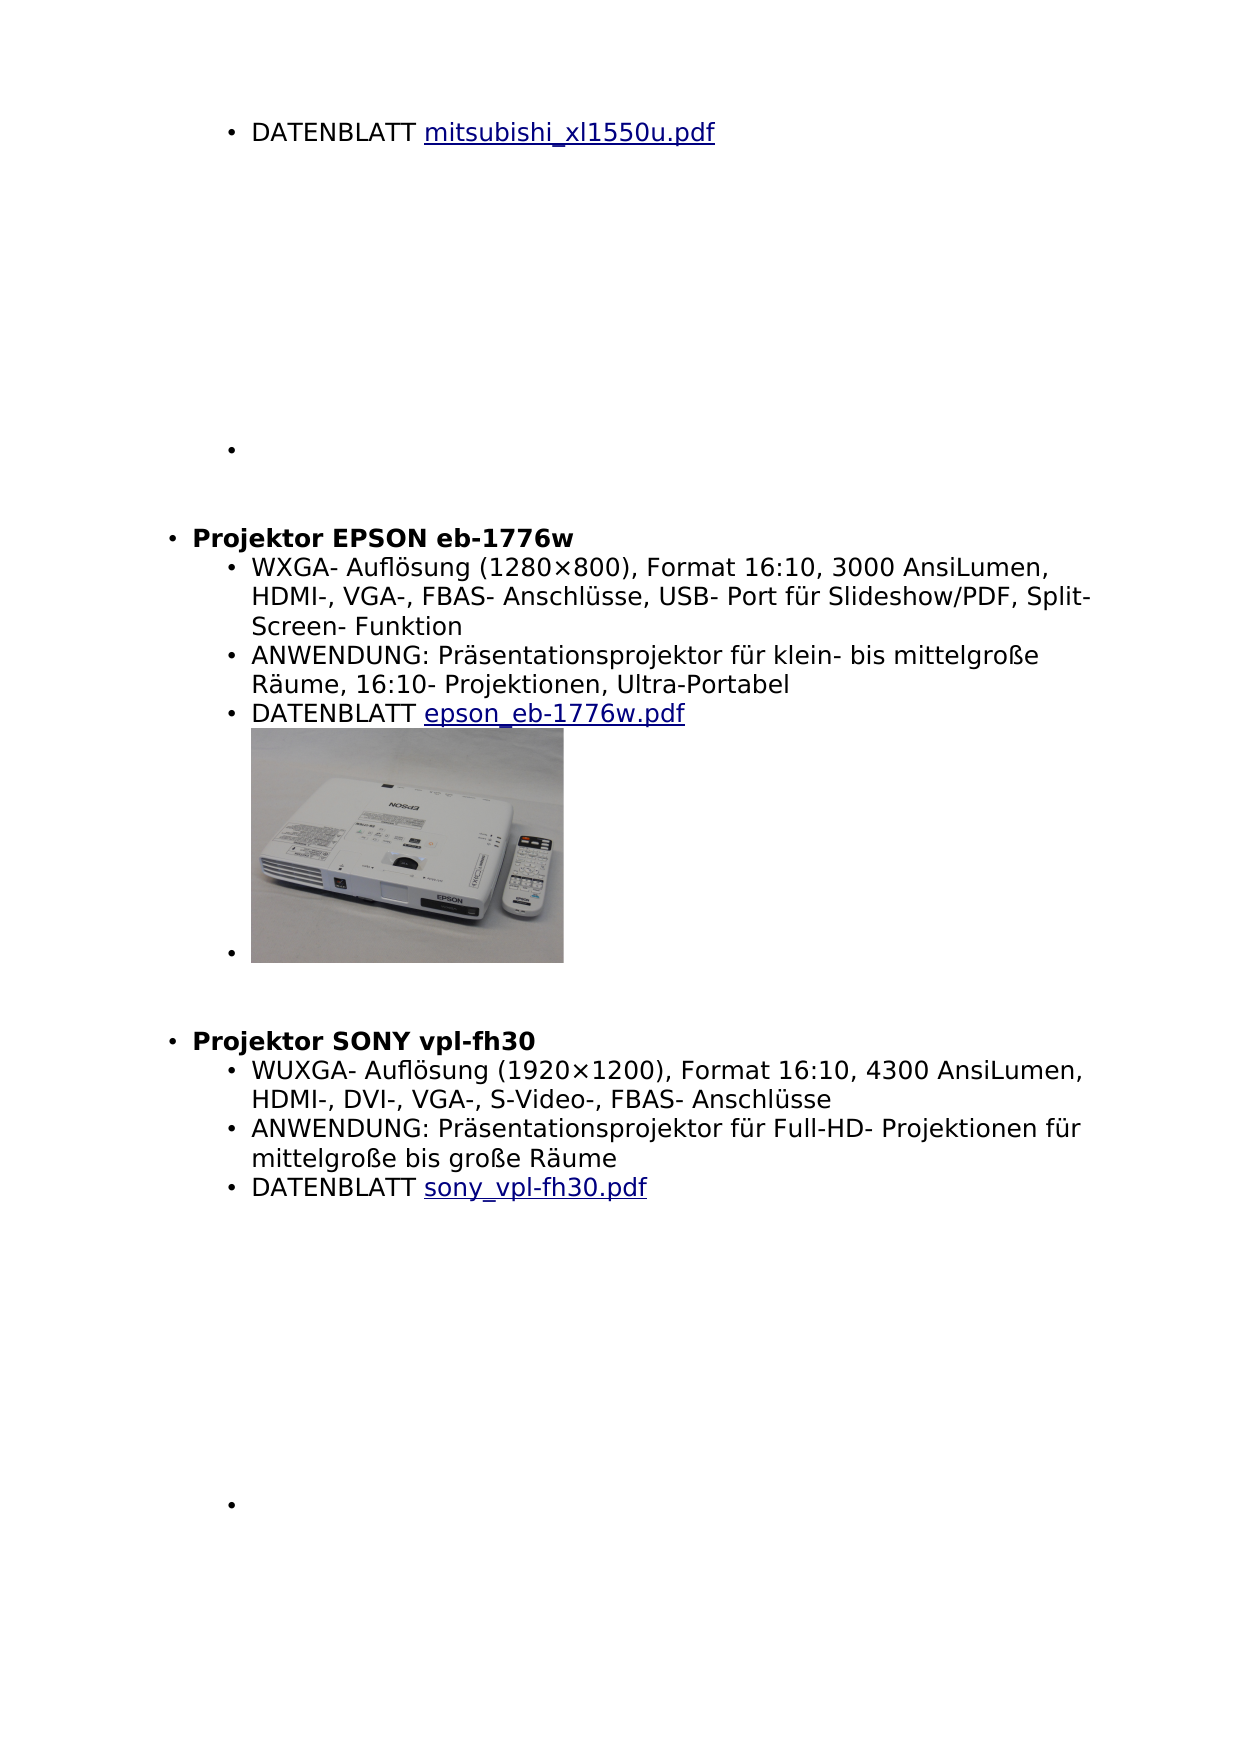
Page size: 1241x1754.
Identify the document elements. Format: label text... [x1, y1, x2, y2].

list WXGA- Auflösung (1280×800), Format 16:10, 3000 AnsiLumen, HDMI-, VGA-, FBAS- Anschlüsse, USB- Port für Slideshow/PDF, Split-Screen- Funktion [236, 553, 1122, 641]
list ANWENDUNG: Präsentationsprojektor für klein- bis mittelgroße Räume, 16:10- Projektionen, Ultra-Portabel [236, 641, 1122, 699]
list ANWENDUNG: Präsentationsprojektor für Full-HD- Projektionen für mittelgroße bis große Räume [236, 1114, 1122, 1173]
list DATENBLATT mitsubishi_xl1550u.pdf [236, 118, 1122, 147]
list Projektor SONY vpl-fh30 [177, 1027, 1122, 1056]
list Projektor EPSON eb-1776w [177, 524, 1122, 553]
list DATENBLATT epson_eb-1776w.pdf [236, 699, 1122, 728]
list DATENBLATT sony_vpl-fh30.pdf [236, 1173, 1122, 1202]
list WUXGA- Auflösung (1920×1200), Format 16:10, 4300 AnsiLumen, HDMI-, DVI-, VGA-, S-Video-, FBAS- Anschlüsse [236, 1056, 1122, 1114]
picture [251, 728, 564, 963]
